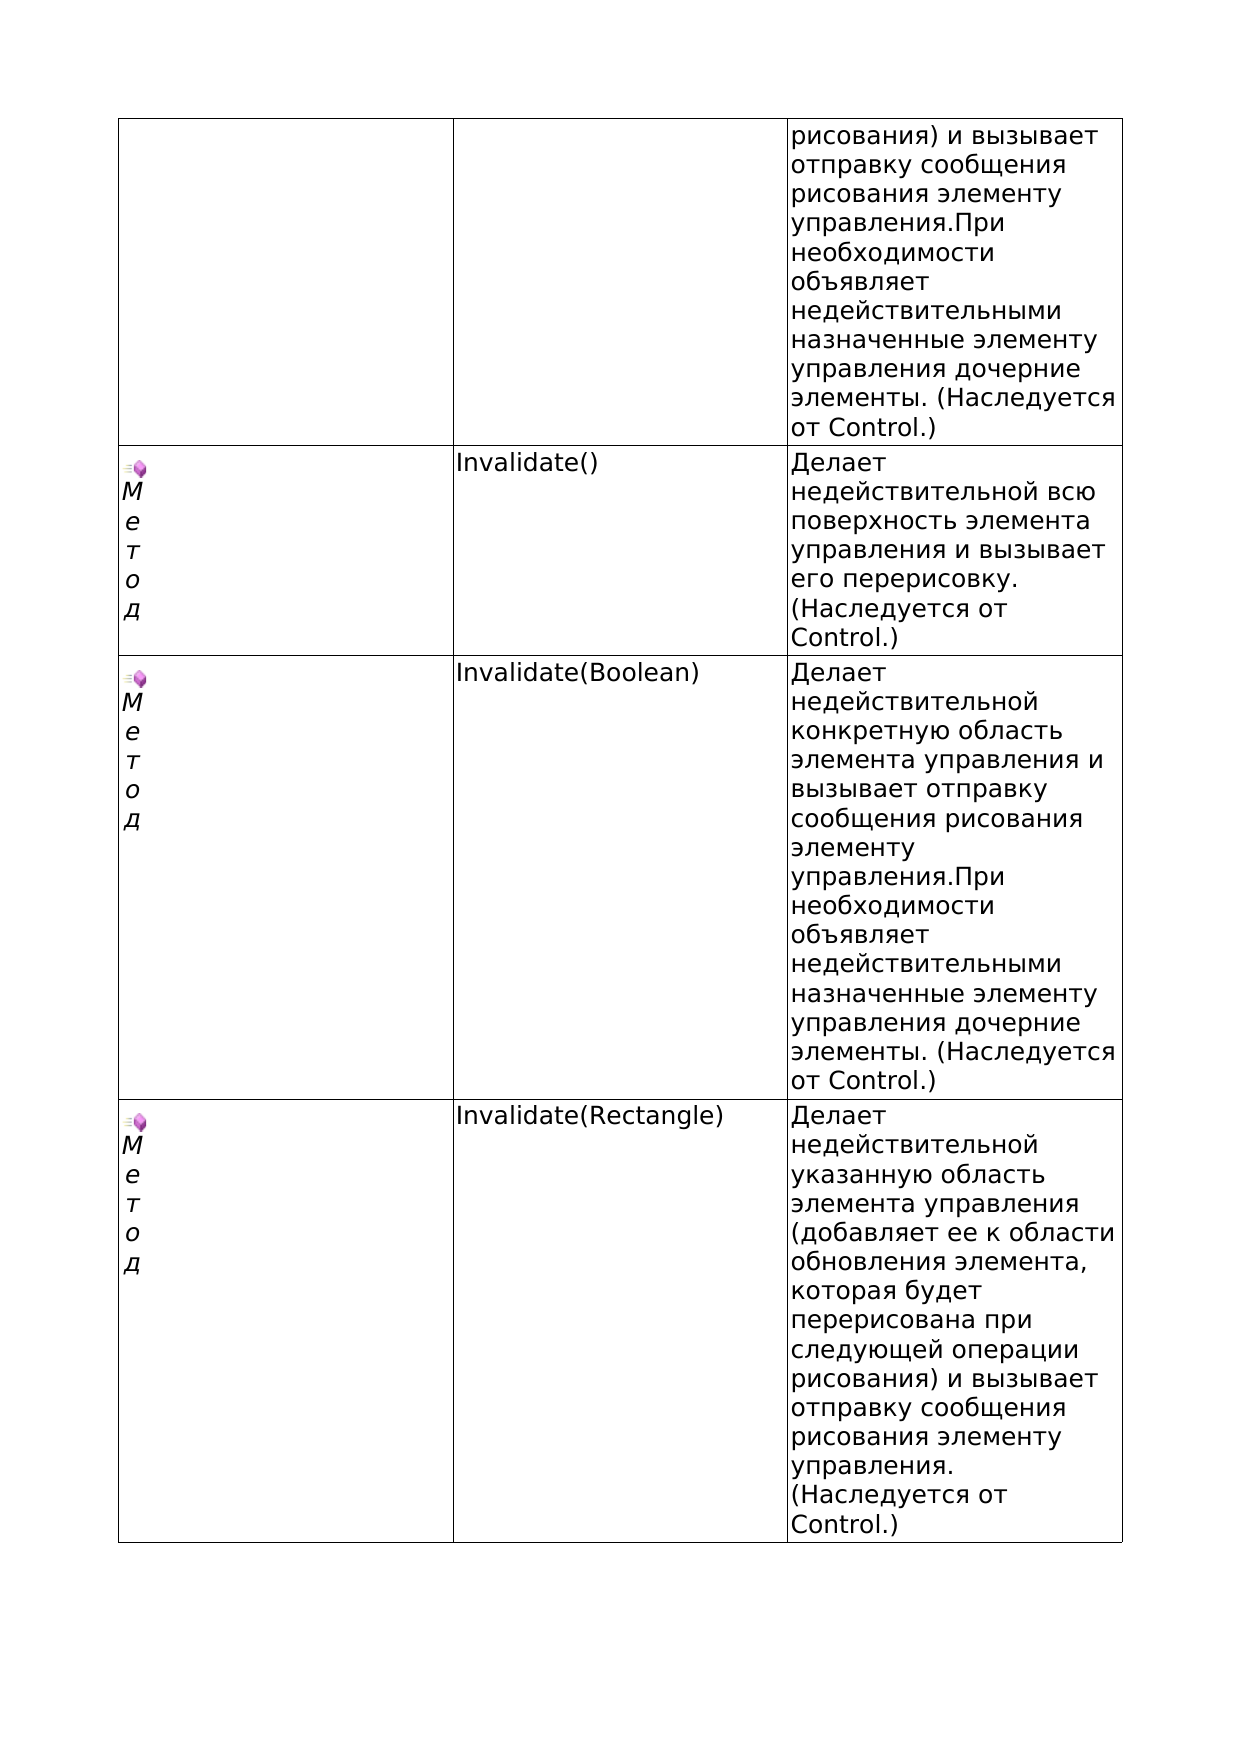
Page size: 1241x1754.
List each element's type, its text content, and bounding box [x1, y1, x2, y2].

picture [121, 1113, 147, 1132]
table_cell Делает недействительной конкретную область элемента управления и вызывает отправку сообщения рисования элементу управления.При необходимости объявляет недействительными назначенные элементу управления дочерние элементы. (Наследуется от Control.) [788, 656, 1122, 1098]
table_cell Делает недействительной всю поверхность элемента управления и вызывает его перерисовку. (Наследуется от Control.) [788, 446, 1122, 655]
table_cell [119, 119, 453, 445]
table_cell рисования) и вызывает отправку сообщения рисования элементу управления.При необходимости объявляет недействительными назначенные элементу управления дочерние элементы. (Наследуется от Control.) [788, 119, 1122, 445]
table_cell Invalidate(Boolean) [454, 656, 787, 1098]
table_cell Делает недействительной указанную область элемента управления (добавляет ее к области обновления элемента, которая будет перерисована при следующей операции рисования) и вызывает отправку сообщения рисования элементу управления. (Наследуется от Control.) [788, 1100, 1122, 1542]
table_cell [119, 446, 453, 655]
picture [121, 670, 147, 688]
table_cell [119, 1100, 453, 1542]
table_cell [119, 656, 453, 1098]
picture [121, 460, 147, 478]
table_cell Invalidate(Rectangle) [454, 1100, 787, 1542]
table_cell [454, 119, 787, 445]
table_cell Invalidate() [454, 446, 787, 655]
